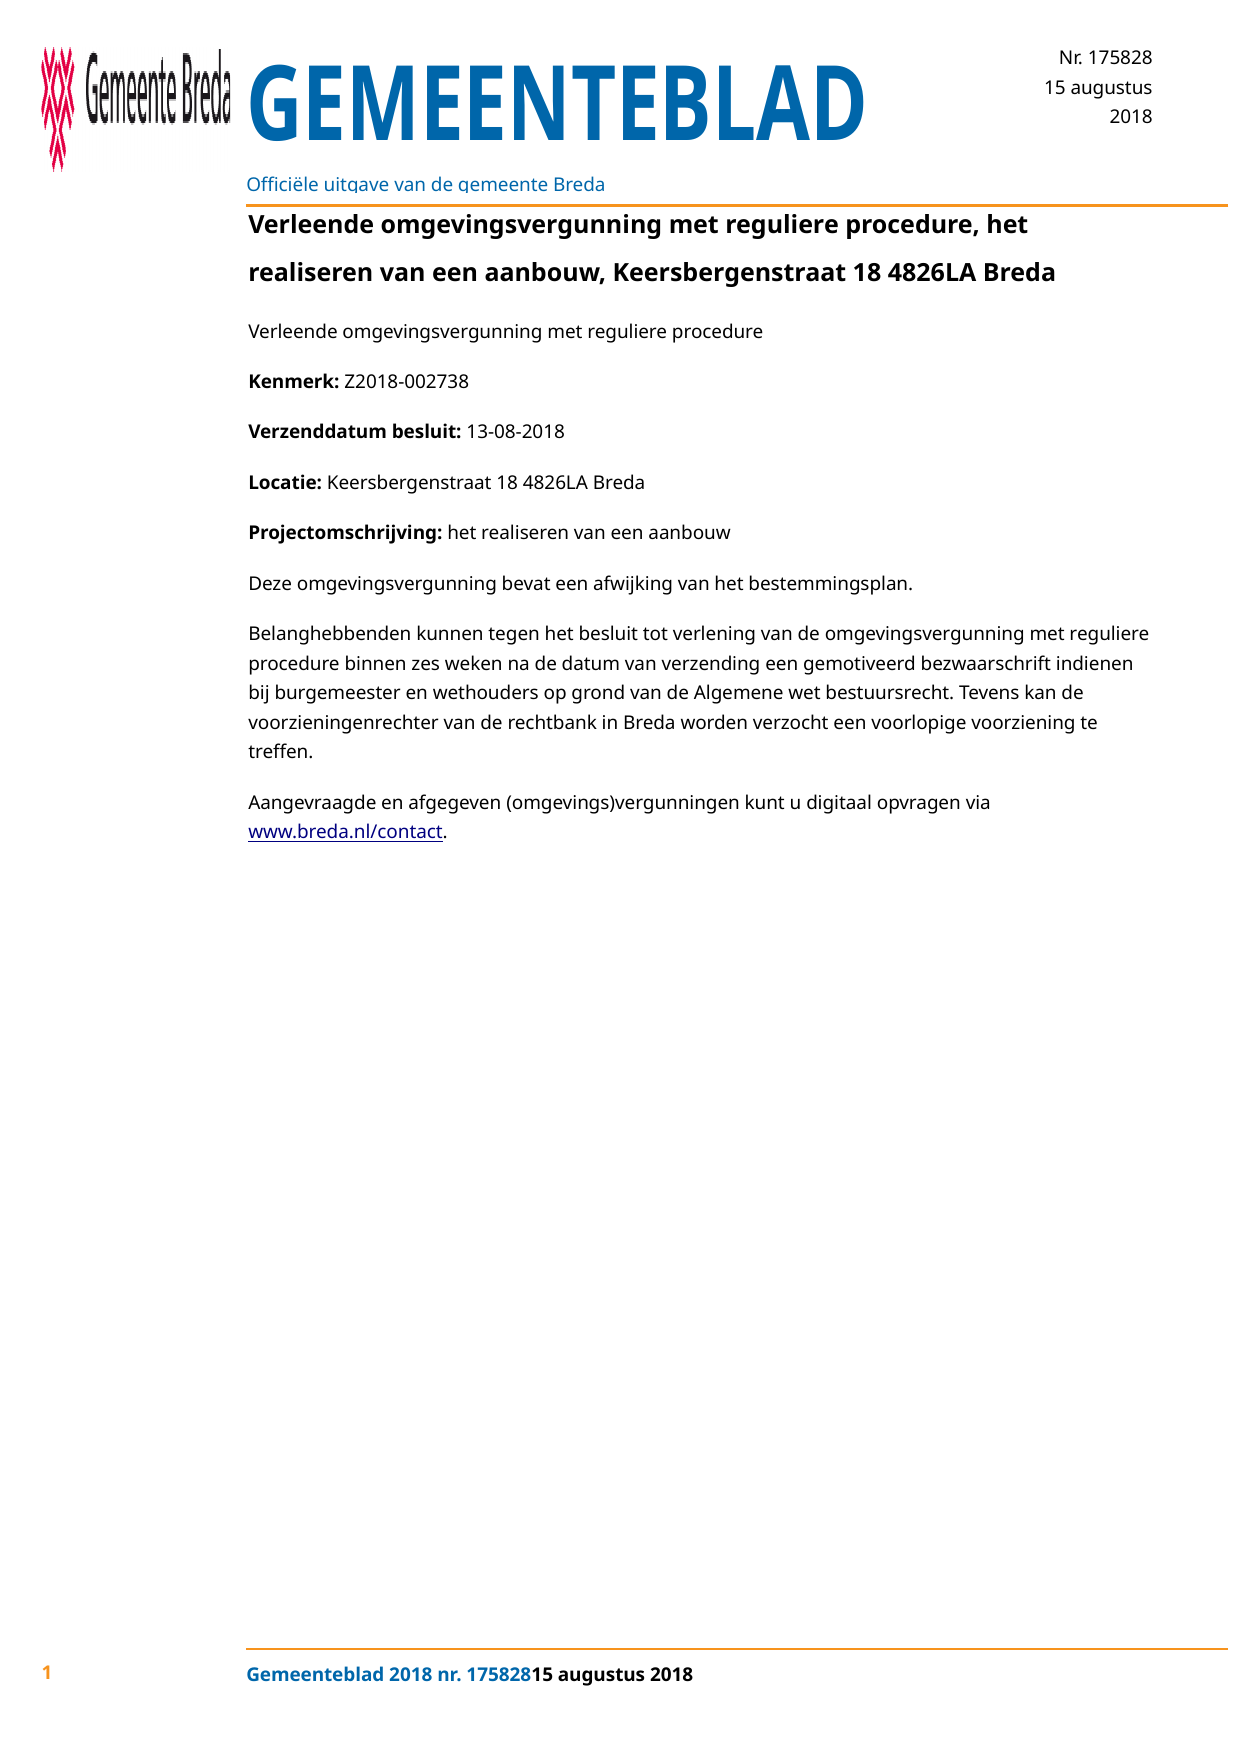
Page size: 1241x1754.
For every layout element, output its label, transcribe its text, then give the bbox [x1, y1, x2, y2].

text Kenmerk: Z2018-002738 [248, 368, 1152, 394]
text Belanghebbenden kunnen tegen het besluit tot verlening van de omgevingsvergunning met reguliere procedure binnen zes weken na de datum van verzending een gemotiveerd bezwaarschrift indienen bij burgemeester en wethouders op grond van de Algemene wet bestuursrecht. Tevens kan de voorzieningenrechter van de rechtbank in Breda worden verzocht een voorlopige voorziening te treffen. [248, 620, 1152, 764]
picture [41, 47, 231, 172]
text Aangevraagde en afgegeven (omgevings)vergunningen kunt u digitaal opvragen via www.breda.nl/contact. [248, 789, 1152, 844]
text Projectomschrijving: het realiseren van een aanbouw [248, 519, 1152, 545]
text Verleende omgevingsvergunning met reguliere procedure, het realiseren van een aanbouw, Keersbergenstraat 18 4826LA Breda [248, 207, 1152, 288]
text Verleende omgevingsvergunning met reguliere procedure [248, 318, 1152, 344]
text Locatie: Keersbergenstraat 18 4826LA Breda [248, 469, 1152, 495]
text Deze omgevingsvergunning bevat een afwijking van het bestemmingsplan. [248, 570, 1152, 596]
text Verzenddatum besluit: 13-08-2018 [248, 419, 1152, 444]
